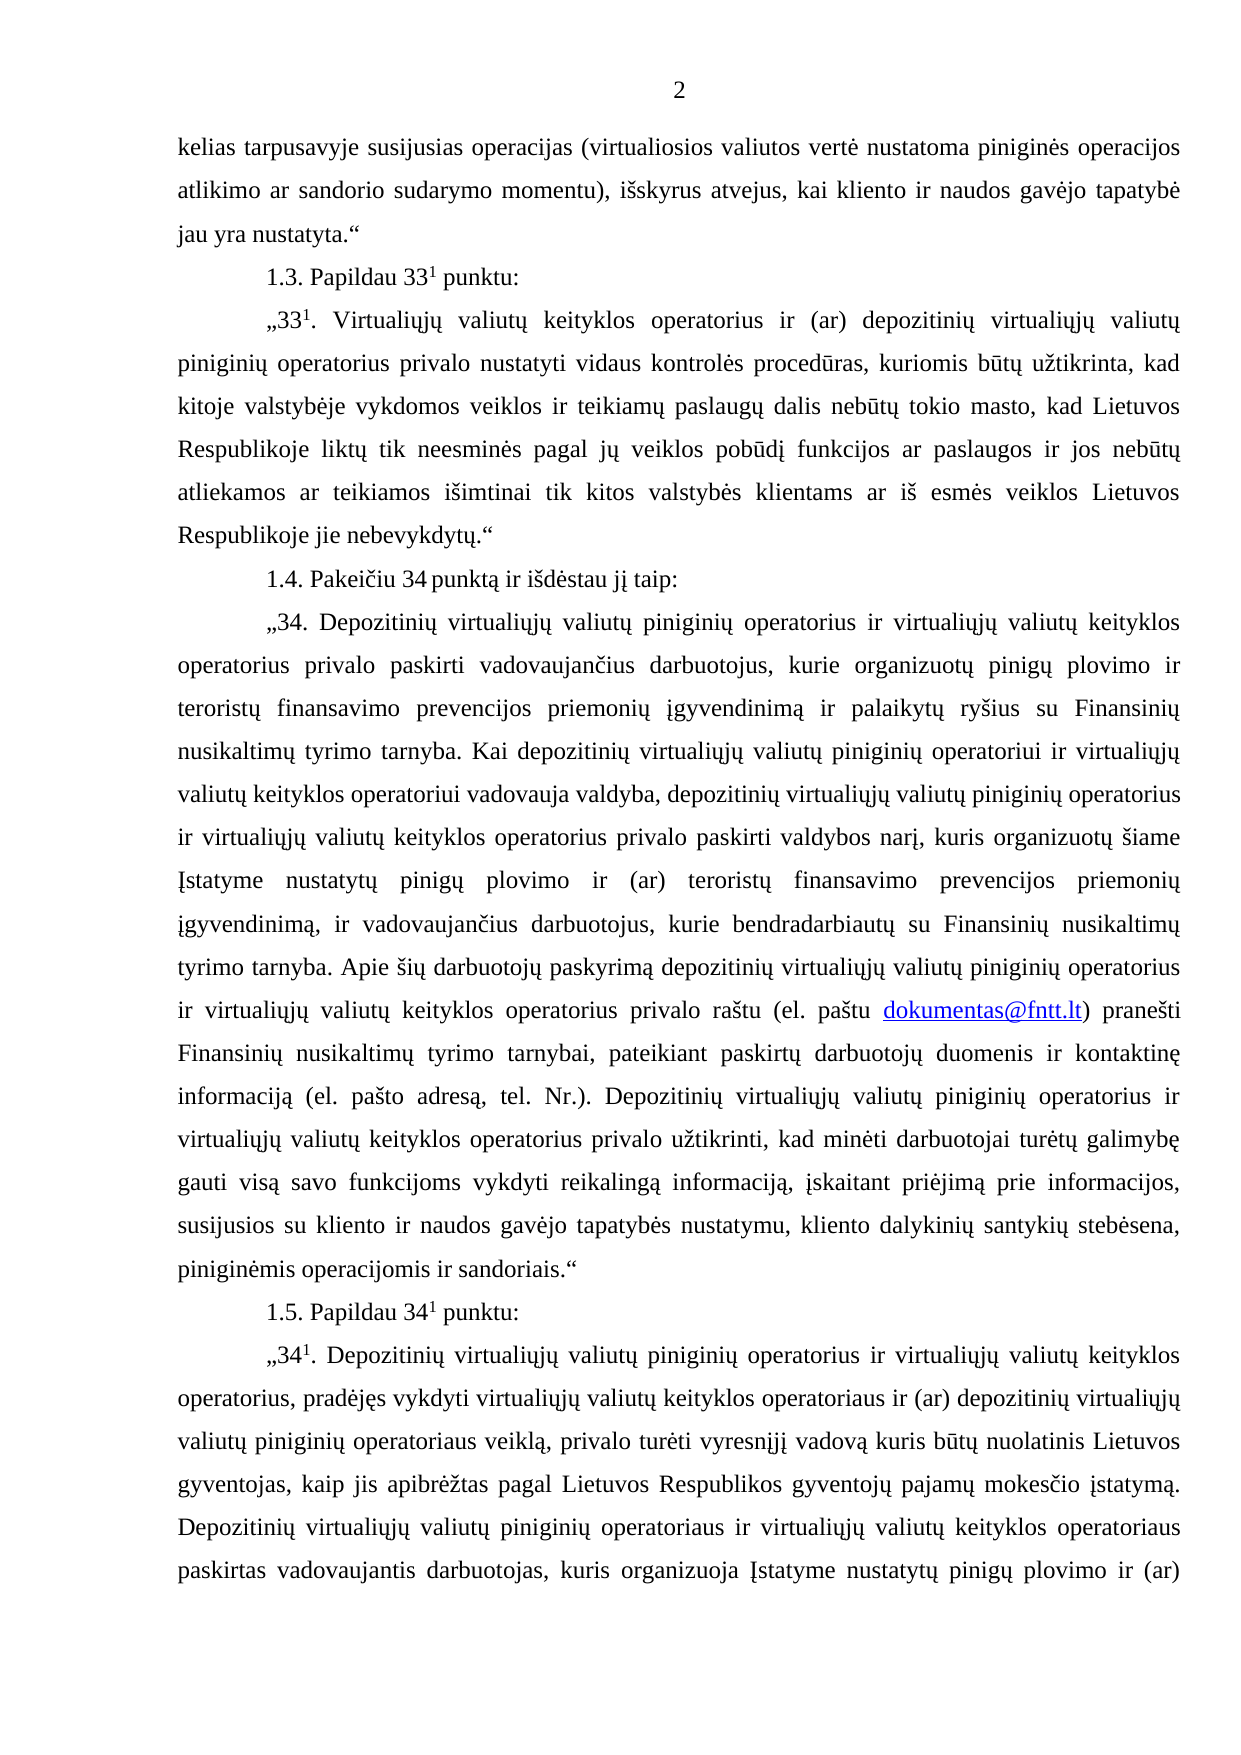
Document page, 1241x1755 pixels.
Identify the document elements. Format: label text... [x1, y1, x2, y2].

text 1.4. Pakeičiu 34 punktą ir išdėstau jį taip: [177, 564, 1181, 592]
text „34. Depozitinių virtualiųjų valiutų piniginių operatorius ir virtualiųjų valiutų keityklos operatorius privalo paskirti vadovaujančius darbuotojus, kurie organizuotų pinigų plovimo ir teroristų finansavimo prevencijos priemonių įgyvendinimą ir palaikytų ryšius su Finansinių nusikaltimų tyrimo tarnyba. Kai depozitinių virtualiųjų valiutų piniginių operatoriui ir virtualiųjų valiutų keityklos operatoriui vadovauja valdyba, depozitinių virtualiųjų valiutų piniginių operatorius ir virtualiųjų valiutų keityklos operatorius privalo paskirti valdybos narį, kuris organizuotų šiame Įstatyme nustatytų pinigų plovimo ir (ar) teroristų finansavimo prevencijos priemonių įgyvendinimą, ir vadovaujančius darbuotojus, kurie bendradarbiautų su Finansinių nusikaltimų tyrimo tarnyba. Apie šių darbuotojų paskyrimą depozitinių virtualiųjų valiutų piniginių operatorius ir virtualiųjų valiutų keityklos operatorius privalo raštu (el. paštu dokumentas@fntt.lt) pranešti Finansinių nusikaltimų tyrimo tarnybai, pateikiant paskirtų darbuotojų duomenis ir kontaktinę informaciją (el. pašto adresą, tel. Nr.). Depozitinių virtualiųjų valiutų piniginių operatorius ir virtualiųjų valiutų keityklos operatorius privalo užtikrinti, kad minėti darbuotojai turėtų galimybę gauti visą savo funkcijoms vykdyti reikalingą informaciją, įskaitant priėjimą prie informacijos, susijusios su kliento ir naudos gavėjo tapatybės nustatymu, kliento dalykinių santykių stebėsena, piniginėmis operacijomis ir sandoriais.“ [177, 607, 1181, 1282]
text 1.5. Papildau 341 punktu: [177, 1297, 1181, 1326]
text kelias tarpusavyje susijusias operacijas (virtualiosios valiutos vertė nustatoma piniginės operacijos atlikimo ar sandorio sudarymo momentu), išskyrus atvejus, kai kliento ir naudos gavėjo tapatybė jau yra nustatyta.“ [177, 132, 1181, 247]
text „331. Virtualiųjų valiutų keityklos operatorius ir (ar) depozitinių virtualiųjų valiutų piniginių operatorius privalo nustatyti vidaus kontrolės procedūras, kuriomis būtų užtikrinta, kad kitoje valstybėje vykdomos veiklos ir teikiamų paslaugų dalis nebūtų tokio masto, kad Lietuvos Respublikoje liktų tik neesminės pagal jų veiklos pobūdį funkcijos ar paslaugos ir jos nebūtų atliekamos ar teikiamos išimtinai tik kitos valstybės klientams ar iš esmės veiklos Lietuvos Respublikoje jie nebevykdytų.“ [177, 305, 1181, 549]
text „341. Depozitinių virtualiųjų valiutų piniginių operatorius ir virtualiųjų valiutų keityklos operatorius, pradėjęs vykdyti virtualiųjų valiutų keityklos operatoriaus ir (ar) depozitinių virtualiųjų valiutų piniginių operatoriaus veiklą, privalo turėti vyresnįjį vadovą kuris būtų nuolatinis Lietuvos gyventojas, kaip jis apibrėžtas pagal Lietuvos Respublikos gyventojų pajamų mokesčio įstatymą. Depozitinių virtualiųjų valiutų piniginių operatoriaus ir virtualiųjų valiutų keityklos operatoriaus paskirtas vadovaujantis darbuotojas, kuris organizuoja Įstatyme nustatytų pinigų plovimo ir (ar) [177, 1340, 1181, 1584]
text 1.3. Papildau 331 punktu: [177, 262, 1181, 291]
